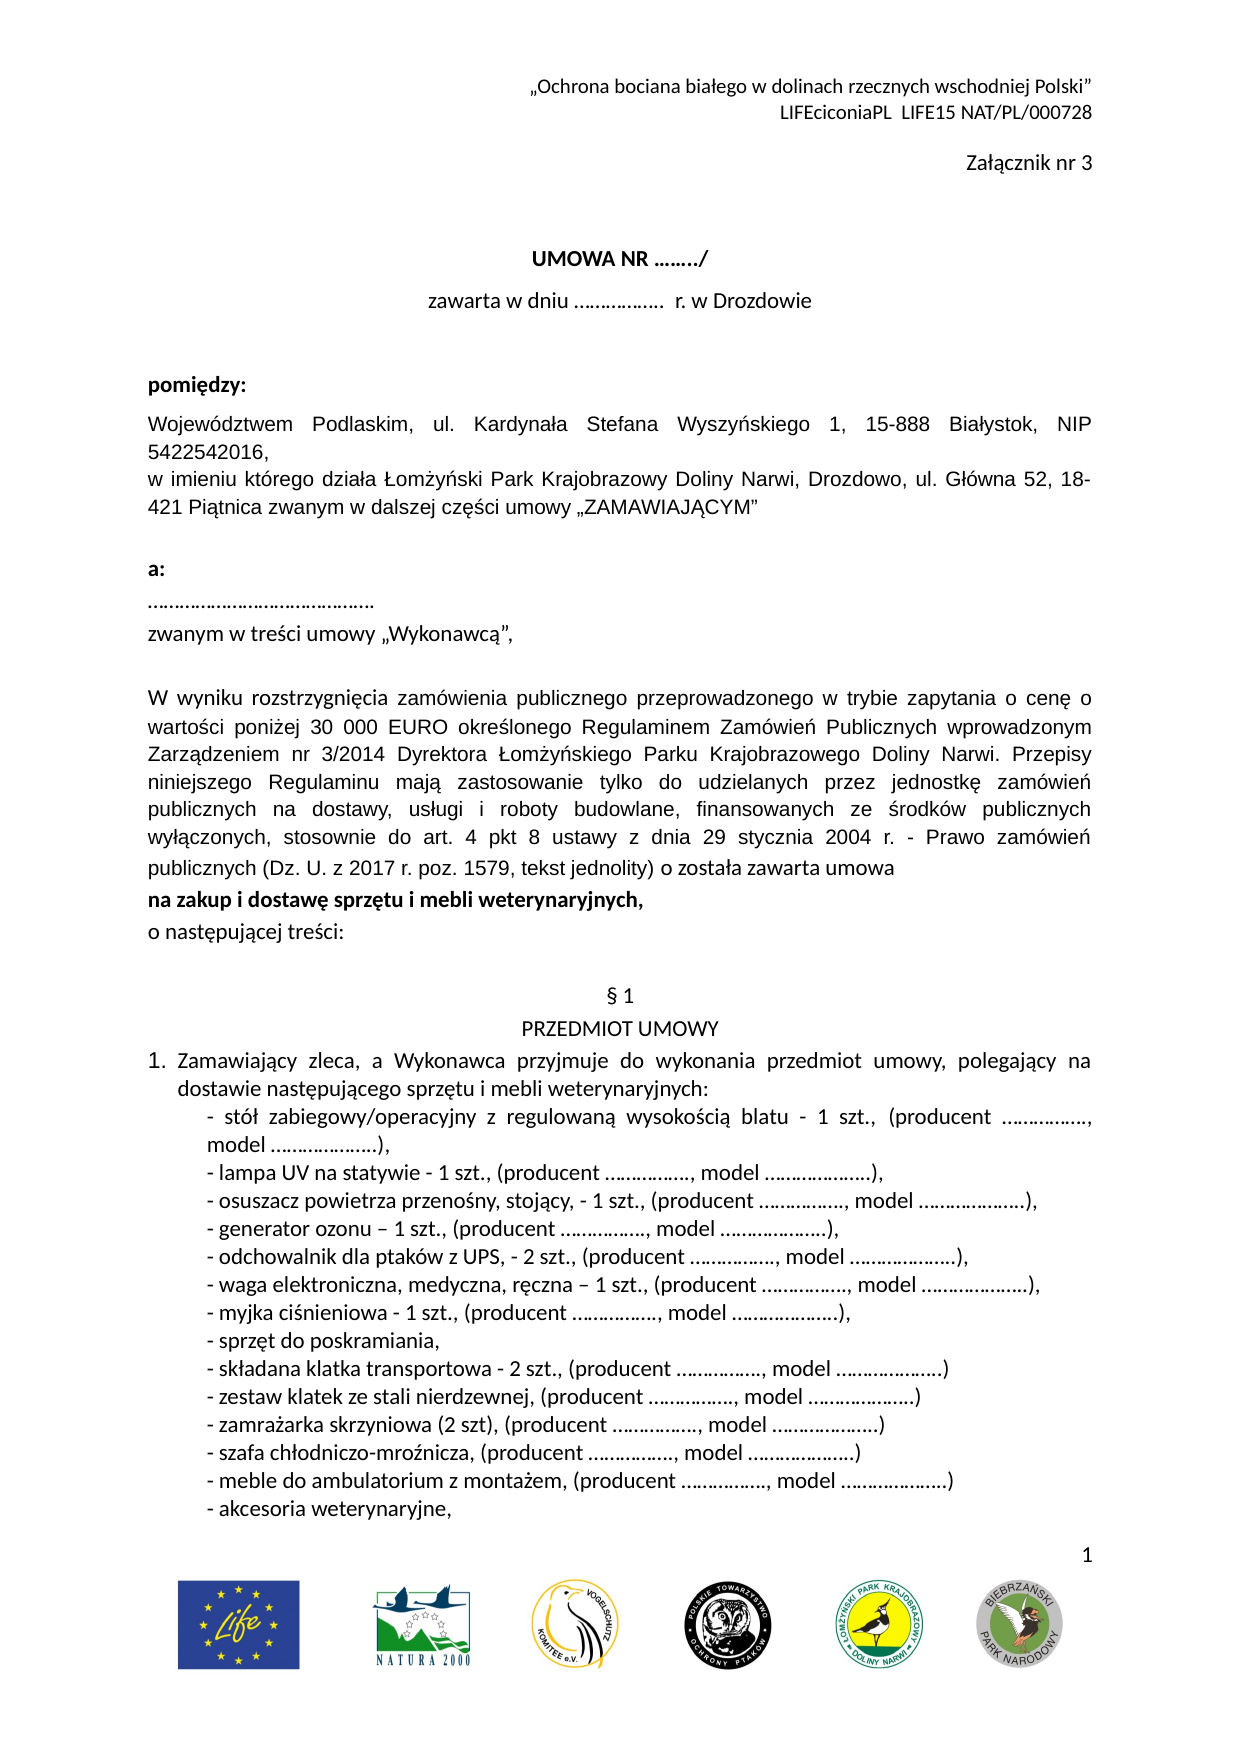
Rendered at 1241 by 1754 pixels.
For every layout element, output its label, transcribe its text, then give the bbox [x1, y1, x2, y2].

text zwanym w treści umowy „Wykonawcą”, [148, 619, 1093, 647]
text PRZEDMIOT UMOWY [148, 1014, 1093, 1042]
list - akcesoria weterynaryjne, [207, 1494, 1093, 1522]
list - stół zabiegowy/operacyjny z regulowaną wysokością blatu - 1 szt., (producent ……………., model ………………..), [207, 1102, 1093, 1158]
list - osuszacz powietrza przenośny, stojący, - 1 szt., (producent ……………., model ………………..), [207, 1186, 1093, 1214]
list - lampa UV na statywie - 1 szt., (producent ……………., model ………………..), [207, 1158, 1093, 1186]
text UMOWA NR ……../ [148, 244, 1093, 272]
text § 1 [148, 981, 1093, 1009]
text na zakup i dostawę sprzętu i mebli weterynaryjnych, [148, 885, 1093, 913]
list Zamawiający zleca, a Wykonawca przyjmuje do wykonania przedmiot umowy, polegający na dostawie następującego sprzętu i mebli weterynaryjnych: [148, 1046, 1093, 1102]
list - odchowalnik dla ptaków z UPS, - 2 szt., (producent ……………., model ………………..), [207, 1242, 1093, 1270]
text Województwem Podlaskim, ul. Kardynała Stefana Wyszyńskiego 1, 15-888 Białystok, NIP 5422542016, [148, 412, 1093, 463]
text ……………………………………. [148, 586, 1093, 614]
list - zestaw klatek ze stali nierdzewnej, (producent ……………., model ………………..) [207, 1382, 1093, 1410]
list - zamrażarka skrzyniowa (2 szt), (producent ……………., model ………………..) [207, 1410, 1093, 1438]
text pomiędzy: [148, 370, 1093, 398]
text w imieniu którego działa Łomżyński Park Krajobrazowy Doliny Narwi, Drozdowo, ul. Główna 52, 18-421 Piątnica zwanym w dalszej części umowy „ZAMAWIAJĄCYM” [148, 467, 1093, 518]
list - meble do ambulatorium z montażem, (producent ……………., model ………………..) [207, 1466, 1093, 1494]
text Załącznik nr 3 [148, 148, 1093, 176]
list - składana klatka transportowa - 2 szt., (producent ……………., model ………………..) [207, 1354, 1093, 1382]
list - szafa chłodniczo-mroźnicza, (producent ……………., model ………………..) [207, 1438, 1093, 1466]
text zawarta w dniu …………….. r. w Drozdowie [148, 286, 1093, 314]
list - waga elektroniczna, medyczna, ręczna – 1 szt., (producent ……………., model ………………..), [207, 1270, 1093, 1298]
list - generator ozonu – 1 szt., (producent ……………., model ………………..), [207, 1214, 1093, 1242]
list - myjka ciśnieniowa - 1 szt., (producent ……………., model ………………..), [207, 1298, 1093, 1326]
text W wyniku rozstrzygnięcia zamówienia publicznego przeprowadzonego w trybie zapytania o cenę o wartości poniżej 30 000 EURO określonego Regulaminem Zamówień Publicznych wprowadzonym Zarządzeniem nr 3/2014 Dyrektora Łomżyńskiego Parku Krajobrazowego Doliny Narwi. Przepisy niniejszego Regulaminu mają zastosowanie tylko do udzielanych przez jednostkę zamówień publicznych na dostawy, usługi i roboty budowlane, finansowanych ze środków publicznych wyłączonych, stosownie do art. 4 pkt 8 ustawy z dnia 29 stycznia 2004 r. - Prawo zamówień publicznych (Dz. U. z 2017 r. poz. 1579, tekst jednolity) o została zawarta umowa [148, 683, 1093, 881]
list - sprzęt do poskramiania, [207, 1326, 1093, 1354]
text a: [148, 554, 1093, 582]
text o następującej treści: [148, 917, 1093, 945]
